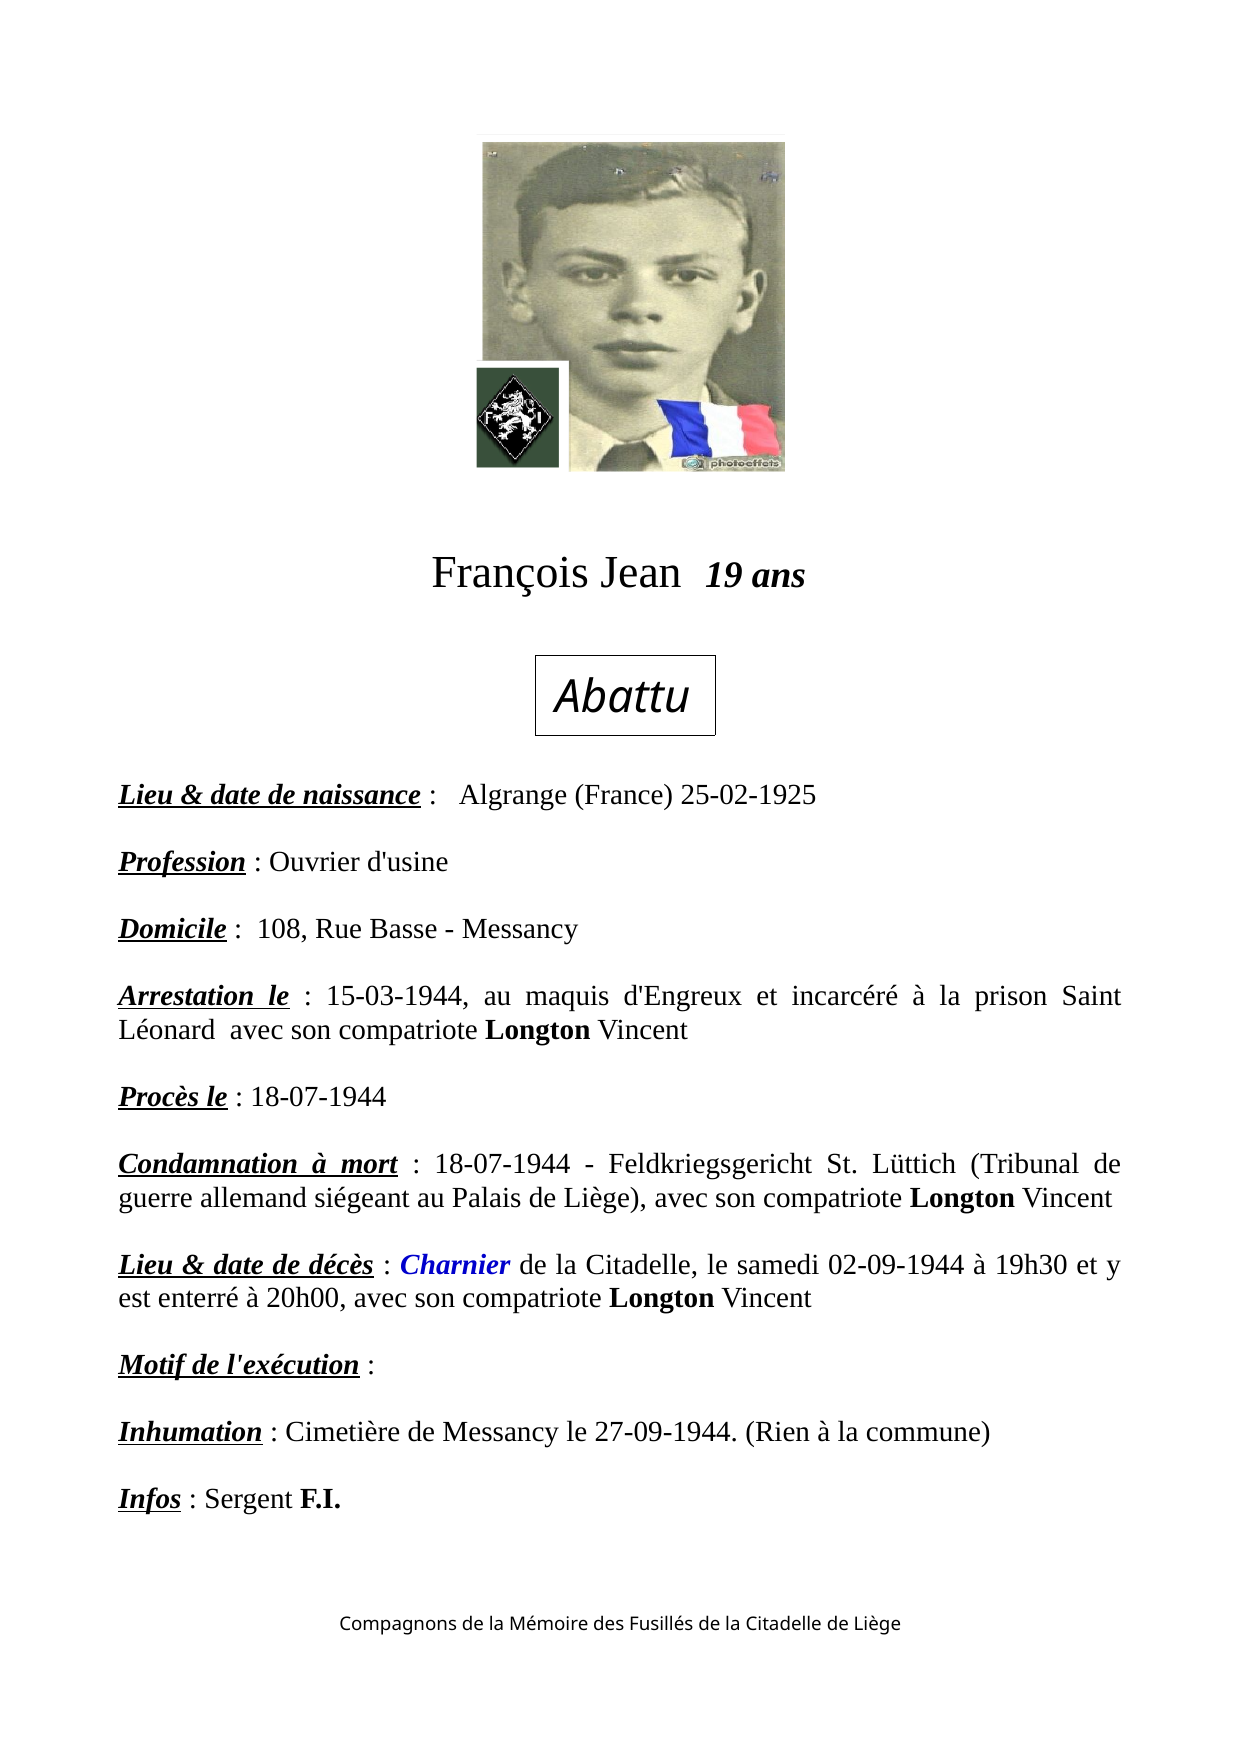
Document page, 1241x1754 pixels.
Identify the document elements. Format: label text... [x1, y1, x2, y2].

text Motif de l'exécution : [118, 1347, 1122, 1381]
text Abattu [544, 664, 706, 726]
text Lieu & date de naissance : Algrange (France) 25-02-1925 [118, 777, 1122, 811]
picture [476, 134, 785, 472]
text Inhumation : Cimetière de Messancy le 27-09-1944. (Rien à la commune) [118, 1414, 1122, 1448]
text Procès le : 18-07-1944 [118, 1079, 1122, 1113]
text Lieu & date de décès : Charnier de la Citadelle, le samedi 02-09-1944 à 19h30 et y est enterré à 20h00, avec son compatriote Longton Vincent [118, 1247, 1122, 1314]
text Condamnation à mort : 18-07-1944 - Feldkriegsgericht St. Lüttich (Tribunal de guerre allemand siégeant au Palais de Liège), avec son compatriote Longton Vincent [118, 1146, 1122, 1213]
text Profession : Ouvrier d'usine [118, 844, 1122, 878]
text Domicile : 108, Rue Basse - Messancy [118, 911, 1122, 945]
text Arrestation le : 15-03-1944, au maquis d'Engreux et incarcéré à la prison Saint Léonard avec son compatriote Longton Vincent [118, 978, 1122, 1046]
text Infos : Sergent F.I. [118, 1482, 1122, 1515]
text François Jean 19 ans [118, 545, 1122, 598]
